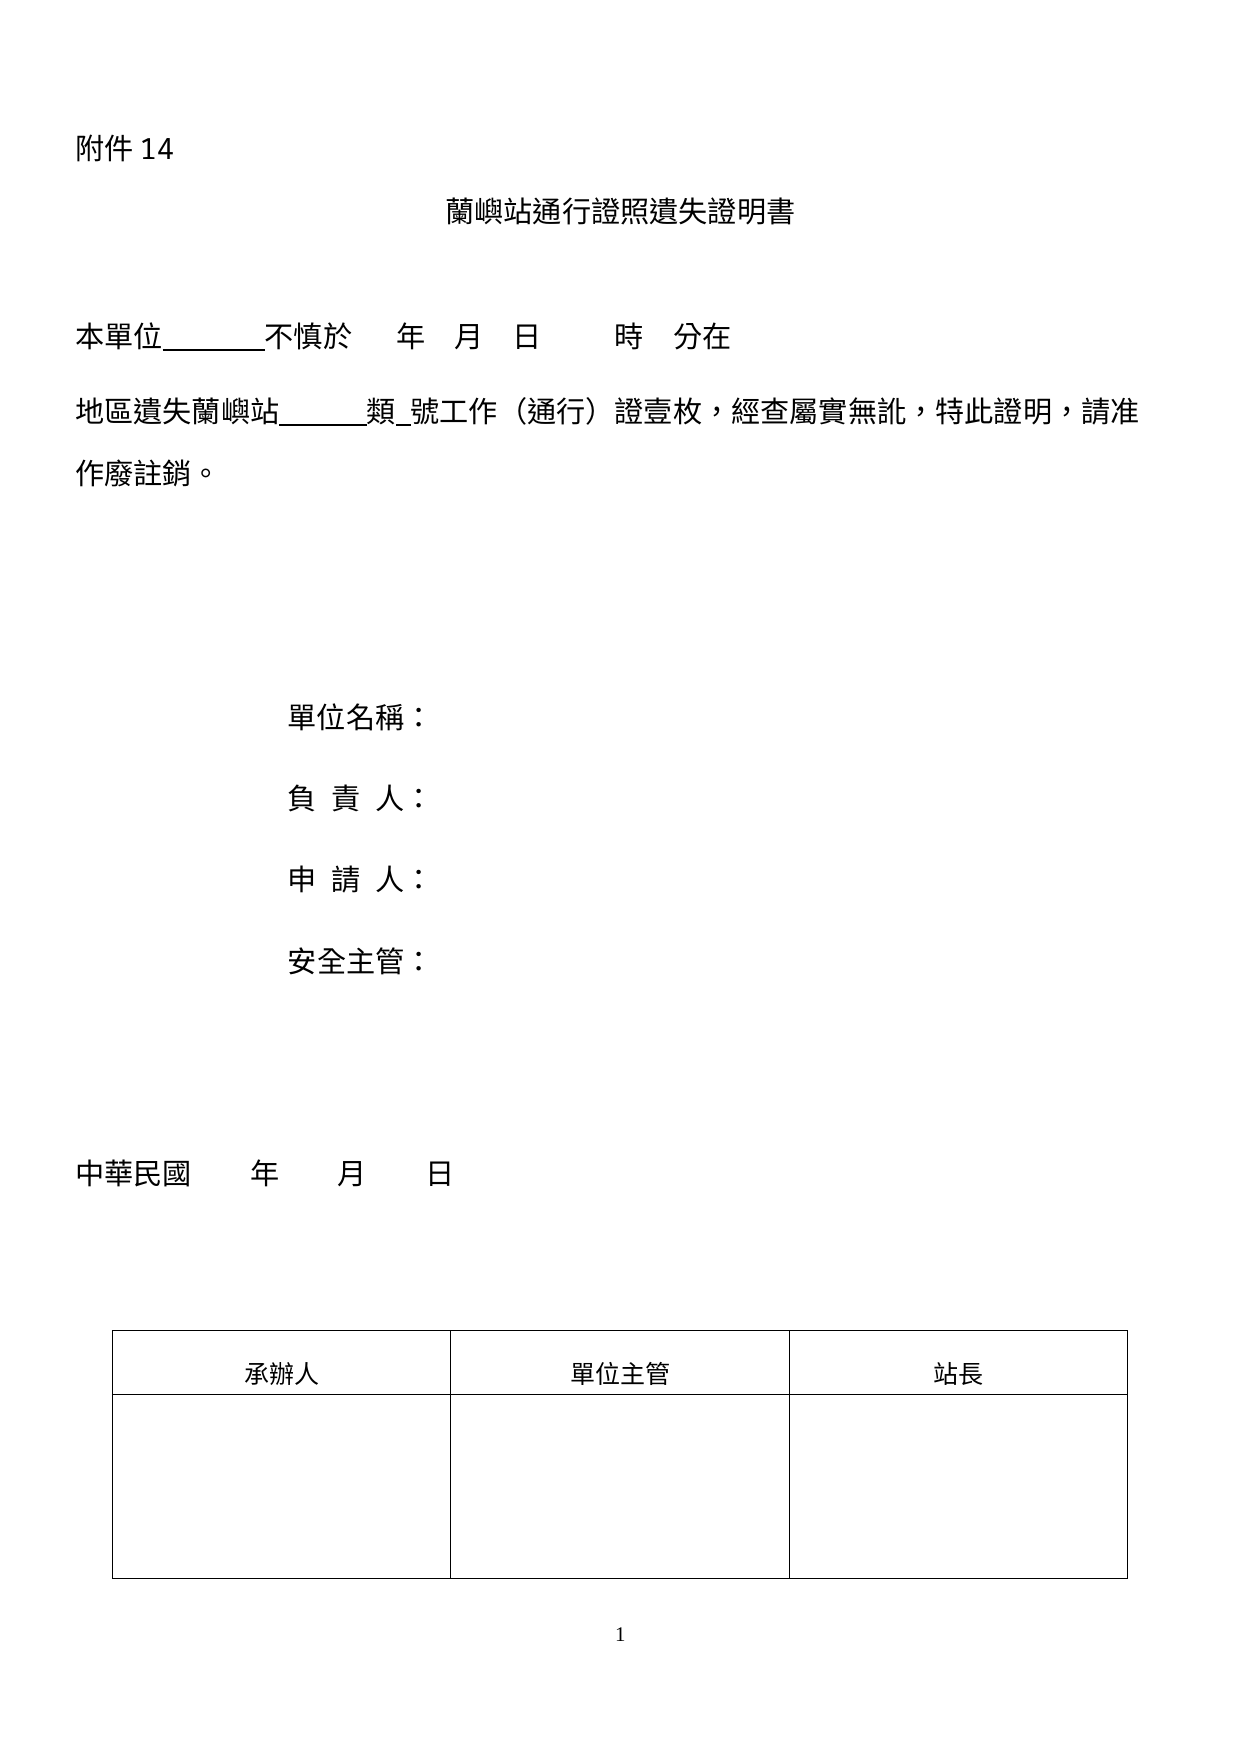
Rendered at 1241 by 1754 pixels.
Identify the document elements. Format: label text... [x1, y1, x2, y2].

table_header 單位主管 [451, 1331, 789, 1394]
table_cell [113, 1395, 450, 1578]
text 蘭嶼站通行證照遺失證明書 [75, 168, 1165, 230]
table_header 承辦人 [113, 1331, 450, 1394]
text 安全主管： [75, 918, 1165, 980]
table_header 站長 [790, 1331, 1127, 1394]
text 申 請 人： [75, 836, 1165, 899]
text 本單位 不慎於 年 月 日 時 分在 [75, 293, 1165, 355]
text 負 責 人： [75, 755, 1165, 818]
table_cell [790, 1395, 1127, 1578]
text 單位名稱： [75, 674, 1165, 736]
text 地區遺失蘭嶼站 類 號工作（通行）證壹枚，經查屬實無訛，特此證明，請准作廢註銷。 [75, 368, 1165, 493]
text 中華民國 年 月 日 [75, 1130, 1165, 1193]
text 附件14 [75, 105, 1165, 168]
table_cell [451, 1395, 789, 1578]
